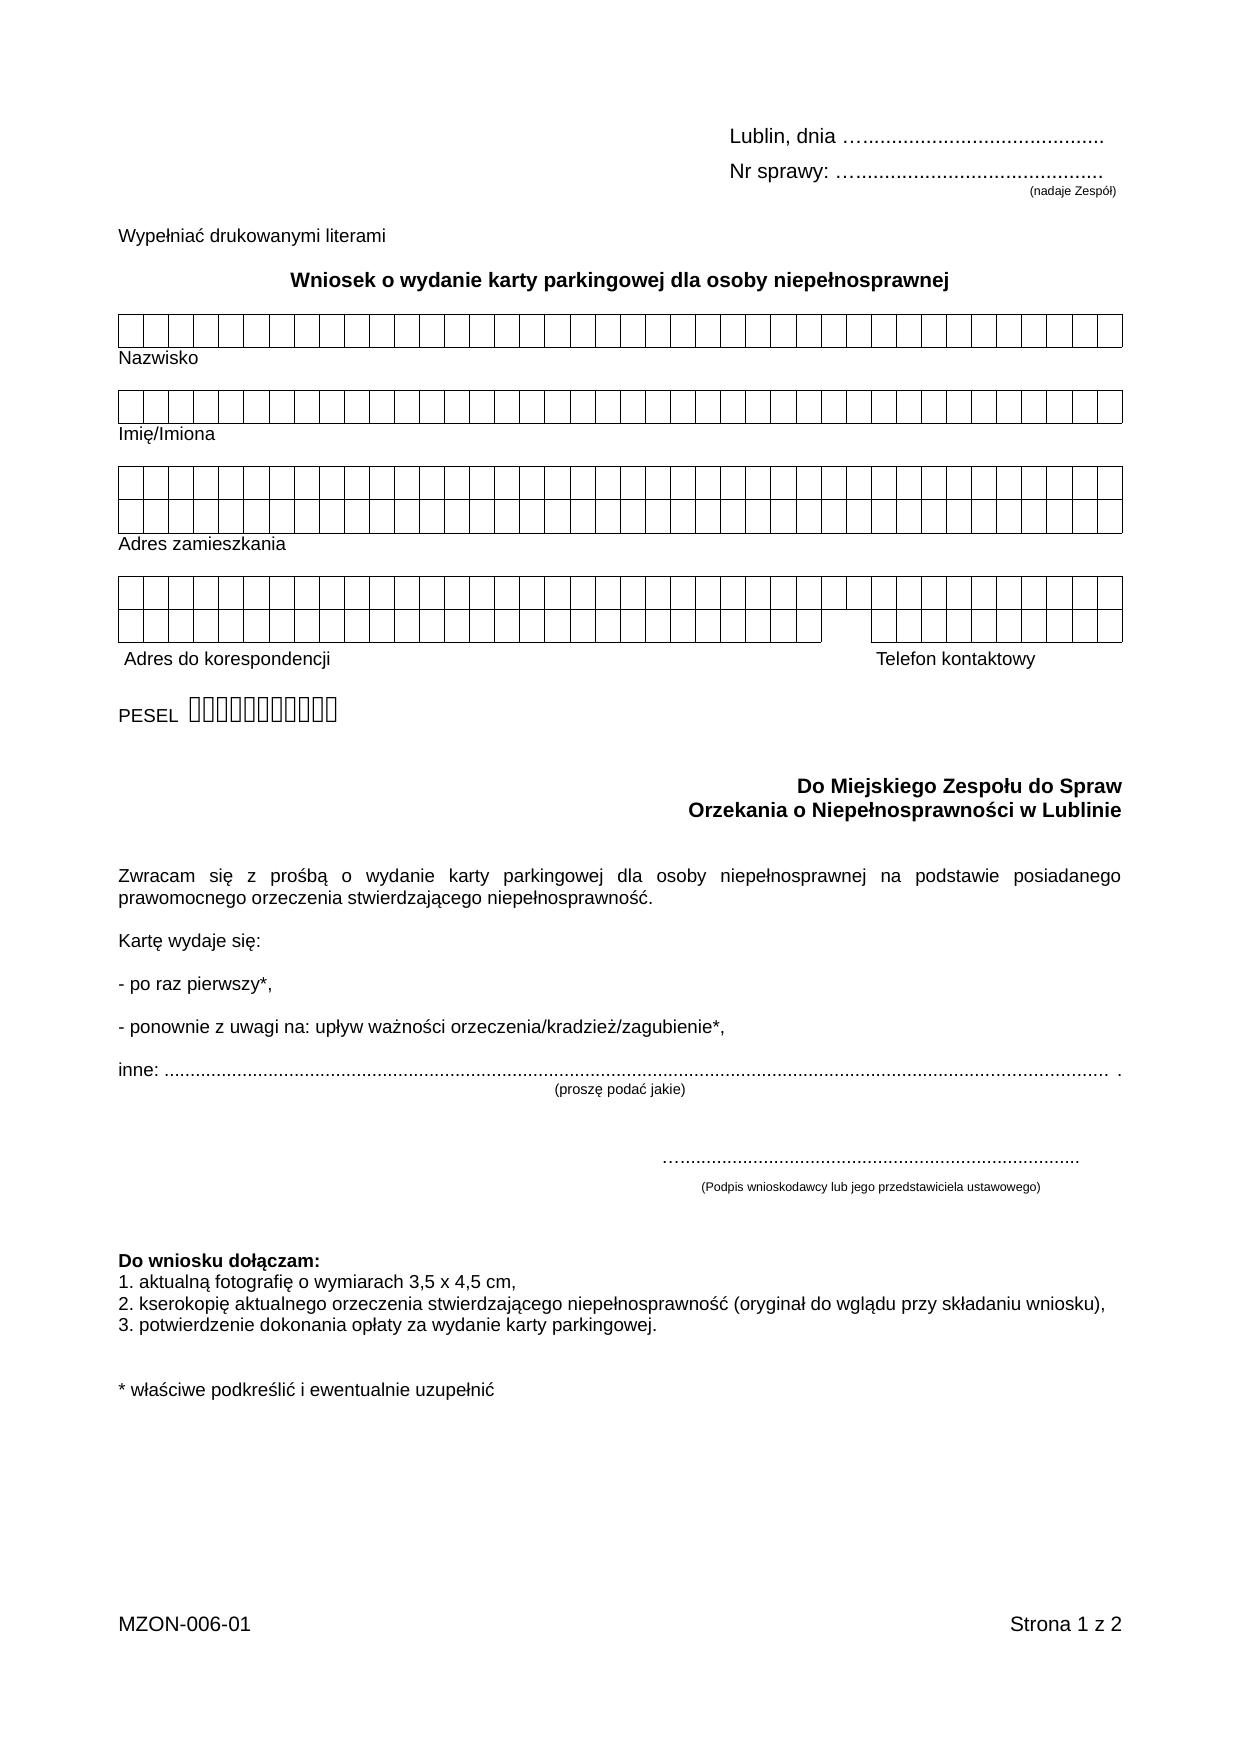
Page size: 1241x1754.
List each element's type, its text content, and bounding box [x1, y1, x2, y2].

table_header [320, 391, 344, 423]
table_header [746, 577, 770, 609]
table_header [119, 577, 143, 609]
table_header [520, 391, 544, 423]
table_header [370, 391, 394, 423]
table_cell [621, 610, 645, 642]
table_cell Nr sprawy: …........................................... (nadaje Zespół) [724, 154, 1122, 203]
table_header [1073, 391, 1097, 423]
table_header [797, 577, 821, 609]
table_header [244, 577, 269, 609]
table_cell [746, 500, 770, 532]
table_cell [470, 610, 494, 642]
table_cell [345, 500, 369, 532]
table_header [545, 391, 570, 423]
table_header [520, 577, 544, 609]
table_header [897, 577, 921, 609]
table_header [897, 467, 921, 499]
text Wypełniać drukowanymi literami [118, 225, 1122, 246]
text - po raz pierwszy*, [118, 973, 1122, 994]
table_header [696, 577, 720, 609]
text Imię/Imiona [118, 424, 1122, 445]
table_header [872, 467, 896, 499]
table_header [445, 315, 469, 347]
table_header [470, 467, 494, 499]
table_header [244, 315, 269, 347]
table_header [872, 577, 896, 609]
table_header Adres do korespondencji [118, 642, 870, 675]
table_cell [721, 500, 745, 532]
table_header [445, 467, 469, 499]
table_cell [295, 610, 319, 642]
table_header [922, 577, 946, 609]
table_header [219, 315, 243, 347]
table_cell [571, 610, 595, 642]
table_header [295, 467, 319, 499]
table_header [1073, 467, 1097, 499]
table_cell [144, 610, 168, 642]
table_header [445, 391, 469, 423]
table_header [194, 467, 218, 499]
table_cell (Podpis wnioskodawcy lub jego przedstawiciela ustawowego) [620, 1174, 1122, 1206]
table_header [1073, 577, 1097, 609]
text Orzekania o Niepełnosprawności w Lublinie [118, 798, 1122, 822]
table_cell [997, 500, 1021, 532]
table_header [320, 467, 344, 499]
table_header [169, 315, 193, 347]
table_header [270, 315, 294, 347]
table_header [1073, 315, 1097, 347]
table_header Lublin, dnia ….......................................... [724, 118, 1122, 153]
table_header [1098, 315, 1122, 347]
table_cell [1098, 610, 1122, 642]
table_cell [972, 610, 996, 642]
table_header [746, 315, 770, 347]
table_header [470, 391, 494, 423]
table_header [997, 467, 1021, 499]
table_cell [696, 500, 720, 532]
table_cell [545, 610, 570, 642]
table_cell [1047, 500, 1072, 532]
table_header [144, 467, 168, 499]
table_header [596, 391, 620, 423]
table_header [771, 391, 796, 423]
table_header [194, 577, 218, 609]
table_header [520, 315, 544, 347]
table_header [395, 391, 419, 423]
table_cell [1022, 500, 1046, 532]
table_header [169, 391, 193, 423]
table_header [947, 577, 971, 609]
table_header [771, 577, 796, 609]
table_header [545, 577, 570, 609]
table_header [721, 391, 745, 423]
table_header [847, 467, 871, 499]
table_cell [320, 610, 344, 642]
table_cell [1073, 610, 1097, 642]
text Do wniosku dołączam: [118, 1249, 1122, 1271]
table_header [997, 577, 1021, 609]
table_cell [119, 500, 143, 532]
table_header [118, 118, 723, 153]
table_header [495, 315, 519, 347]
table_header [646, 577, 670, 609]
table_header [1047, 391, 1072, 423]
table_header [1022, 577, 1046, 609]
table_header [947, 315, 971, 347]
table_cell [169, 500, 193, 532]
table_header [495, 577, 519, 609]
table_header [219, 391, 243, 423]
table_header [822, 577, 846, 609]
table_header [596, 577, 620, 609]
table_header [922, 391, 946, 423]
table_cell [771, 610, 796, 642]
table_header [671, 315, 695, 347]
table_cell [295, 500, 319, 532]
table_cell [997, 610, 1021, 642]
table_header [144, 315, 168, 347]
table_header [897, 391, 921, 423]
table_header [922, 467, 946, 499]
table_header [420, 467, 444, 499]
table_cell [596, 500, 620, 532]
table_cell [872, 610, 896, 642]
table_cell [194, 610, 218, 642]
table_cell [947, 500, 971, 532]
table_cell [495, 610, 519, 642]
table_header [295, 391, 319, 423]
text (proszę podać jakie) [118, 1081, 1122, 1097]
text Kartę wydaje się: [118, 929, 1122, 951]
table_cell [420, 500, 444, 532]
table_header [947, 391, 971, 423]
table_header [495, 391, 519, 423]
table_cell [872, 500, 896, 532]
table_header [370, 577, 394, 609]
table_header [144, 577, 168, 609]
table_header [822, 315, 846, 347]
table_header [1098, 467, 1122, 499]
table_header [797, 391, 821, 423]
table_cell [345, 610, 369, 642]
text Zwracam się z prośbą o wydanie karty parkingowej dla osoby niepełnosprawnej na podstawie posiadanego prawomocnego orzeczenia stwierdzającego niepełnosprawność. [118, 865, 1122, 908]
table_header [119, 391, 143, 423]
table_cell [118, 154, 723, 203]
table_cell [395, 610, 419, 642]
table_cell [244, 610, 269, 642]
table_header [822, 391, 846, 423]
table_header [345, 391, 369, 423]
table_header [194, 315, 218, 347]
table_cell [671, 500, 695, 532]
table_header [270, 577, 294, 609]
table_header [571, 315, 595, 347]
table_header [118, 1140, 620, 1173]
table_cell [244, 500, 269, 532]
table_cell [1047, 610, 1072, 642]
table_cell [822, 500, 846, 532]
table_header [270, 467, 294, 499]
table_cell [721, 610, 745, 642]
table_header [621, 391, 645, 423]
table_header [320, 315, 344, 347]
table_header …............................................................................. [620, 1140, 1122, 1173]
table_cell [922, 500, 946, 532]
table_header [746, 467, 770, 499]
table_header [420, 391, 444, 423]
table_header [847, 391, 871, 423]
table_header [621, 577, 645, 609]
text 2. kserokopię aktualnego orzeczenia stwierdzającego niepełnosprawność (oryginał do wglądu przy składaniu wniosku), [118, 1293, 1122, 1314]
table_cell [947, 610, 971, 642]
table_cell [395, 500, 419, 532]
table_cell [746, 610, 770, 642]
table_cell [571, 500, 595, 532]
table_header [847, 315, 871, 347]
table_header [997, 315, 1021, 347]
table_header [621, 467, 645, 499]
table_header [520, 467, 544, 499]
table_header [345, 577, 369, 609]
table_cell [922, 610, 946, 642]
table_cell [847, 500, 871, 532]
table_cell [370, 500, 394, 532]
table_header [219, 467, 243, 499]
text Do Miejskiego Zespołu do Spraw [118, 774, 1122, 798]
table_header [596, 315, 620, 347]
table_cell [194, 500, 218, 532]
table_header [1022, 467, 1046, 499]
table_cell [696, 610, 720, 642]
table_header [922, 315, 946, 347]
table_header [169, 467, 193, 499]
table_cell [320, 500, 344, 532]
table_header [797, 315, 821, 347]
table_header [219, 577, 243, 609]
table_cell [1098, 500, 1122, 532]
table_cell [596, 610, 620, 642]
table_header [947, 467, 971, 499]
table_cell [897, 500, 921, 532]
table_header [420, 577, 444, 609]
table_header [721, 467, 745, 499]
table_header Telefon kontaktowy [870, 642, 1123, 675]
table_header [646, 467, 670, 499]
table_header [696, 391, 720, 423]
table_cell [445, 500, 469, 532]
table_cell [270, 610, 294, 642]
table_cell [219, 610, 243, 642]
table_header [671, 577, 695, 609]
table_header [596, 467, 620, 499]
table_cell [972, 500, 996, 532]
table_header [571, 577, 595, 609]
table_header [370, 315, 394, 347]
table_header [872, 391, 896, 423]
text Adres zamieszkania [118, 534, 1122, 554]
table_header [345, 467, 369, 499]
table_header [997, 391, 1021, 423]
table_cell [1073, 500, 1097, 532]
table_header [320, 577, 344, 609]
table_cell [671, 610, 695, 642]
table_header [671, 467, 695, 499]
table_header [144, 391, 168, 423]
table_header [1047, 315, 1072, 347]
table_header [420, 315, 444, 347]
table_header [395, 315, 419, 347]
table_header [495, 467, 519, 499]
table_header [872, 315, 896, 347]
table_header [771, 467, 796, 499]
table_header [571, 391, 595, 423]
table_header [470, 577, 494, 609]
table_cell [646, 500, 670, 532]
table_header [194, 391, 218, 423]
list * właściwe podkreślić i ewentualnie uzupełnić [118, 1379, 1122, 1573]
table_cell [822, 610, 871, 642]
table_header [1098, 577, 1122, 609]
text 3. potwierdzenie dokonania opłaty za wydanie karty parkingowej. [118, 1314, 1122, 1336]
table_cell [646, 610, 670, 642]
table_header [119, 315, 143, 347]
table_header [721, 315, 745, 347]
table_cell [118, 1174, 620, 1206]
table_header [470, 315, 494, 347]
table_cell [420, 610, 444, 642]
table_header [1098, 391, 1122, 423]
table_header [847, 577, 871, 609]
table_header [295, 577, 319, 609]
table_header [1047, 577, 1072, 609]
table_cell [270, 500, 294, 532]
table_header [696, 315, 720, 347]
table_header [169, 577, 193, 609]
table_header [746, 391, 770, 423]
table_header [1022, 315, 1046, 347]
table_header [244, 467, 269, 499]
table_header [1022, 391, 1046, 423]
table_cell [495, 500, 519, 532]
table_cell [621, 500, 645, 532]
table_cell [771, 500, 796, 532]
table_header [646, 391, 670, 423]
table_header [395, 467, 419, 499]
table_header [295, 315, 319, 347]
table_header [972, 467, 996, 499]
table_header [370, 467, 394, 499]
table_header [395, 577, 419, 609]
table_header [545, 315, 570, 347]
table_cell [545, 500, 570, 532]
table_cell [470, 500, 494, 532]
table_header [972, 577, 996, 609]
table_header [244, 391, 269, 423]
table_header [571, 467, 595, 499]
table_header [671, 391, 695, 423]
text Nazwisko [118, 348, 1122, 368]
table_header [1047, 467, 1072, 499]
table_header [119, 467, 143, 499]
text PESEL  [118, 697, 1122, 731]
text inne: . [118, 1059, 1122, 1081]
table_header [345, 315, 369, 347]
table_cell [797, 610, 821, 642]
table_cell [897, 610, 921, 642]
table_header [696, 467, 720, 499]
table_header [797, 467, 821, 499]
table_cell [1022, 610, 1046, 642]
table_header [972, 391, 996, 423]
table_header [822, 467, 846, 499]
text Wniosek o wydanie karty parkingowej dla osoby niepełnosprawnej [118, 268, 1122, 292]
table_header [646, 315, 670, 347]
text - ponownie z uwagi na: upływ ważności orzeczenia/kradzież/zagubienie*, [118, 1016, 1122, 1037]
table_header [897, 315, 921, 347]
table_header [445, 577, 469, 609]
table_cell [520, 500, 544, 532]
table_cell [219, 500, 243, 532]
table_cell [445, 610, 469, 642]
table_cell [169, 610, 193, 642]
text 1. aktualną fotografię o wymiarach 3,5 x 4,5 cm, [118, 1271, 1122, 1293]
table_cell [520, 610, 544, 642]
table_cell [144, 500, 168, 532]
table_cell [370, 610, 394, 642]
table_cell [797, 500, 821, 532]
table_cell [119, 610, 143, 642]
table_header [721, 577, 745, 609]
table_header [972, 315, 996, 347]
table_header [545, 467, 570, 499]
table_header [270, 391, 294, 423]
table_header [771, 315, 796, 347]
table_header [621, 315, 645, 347]
